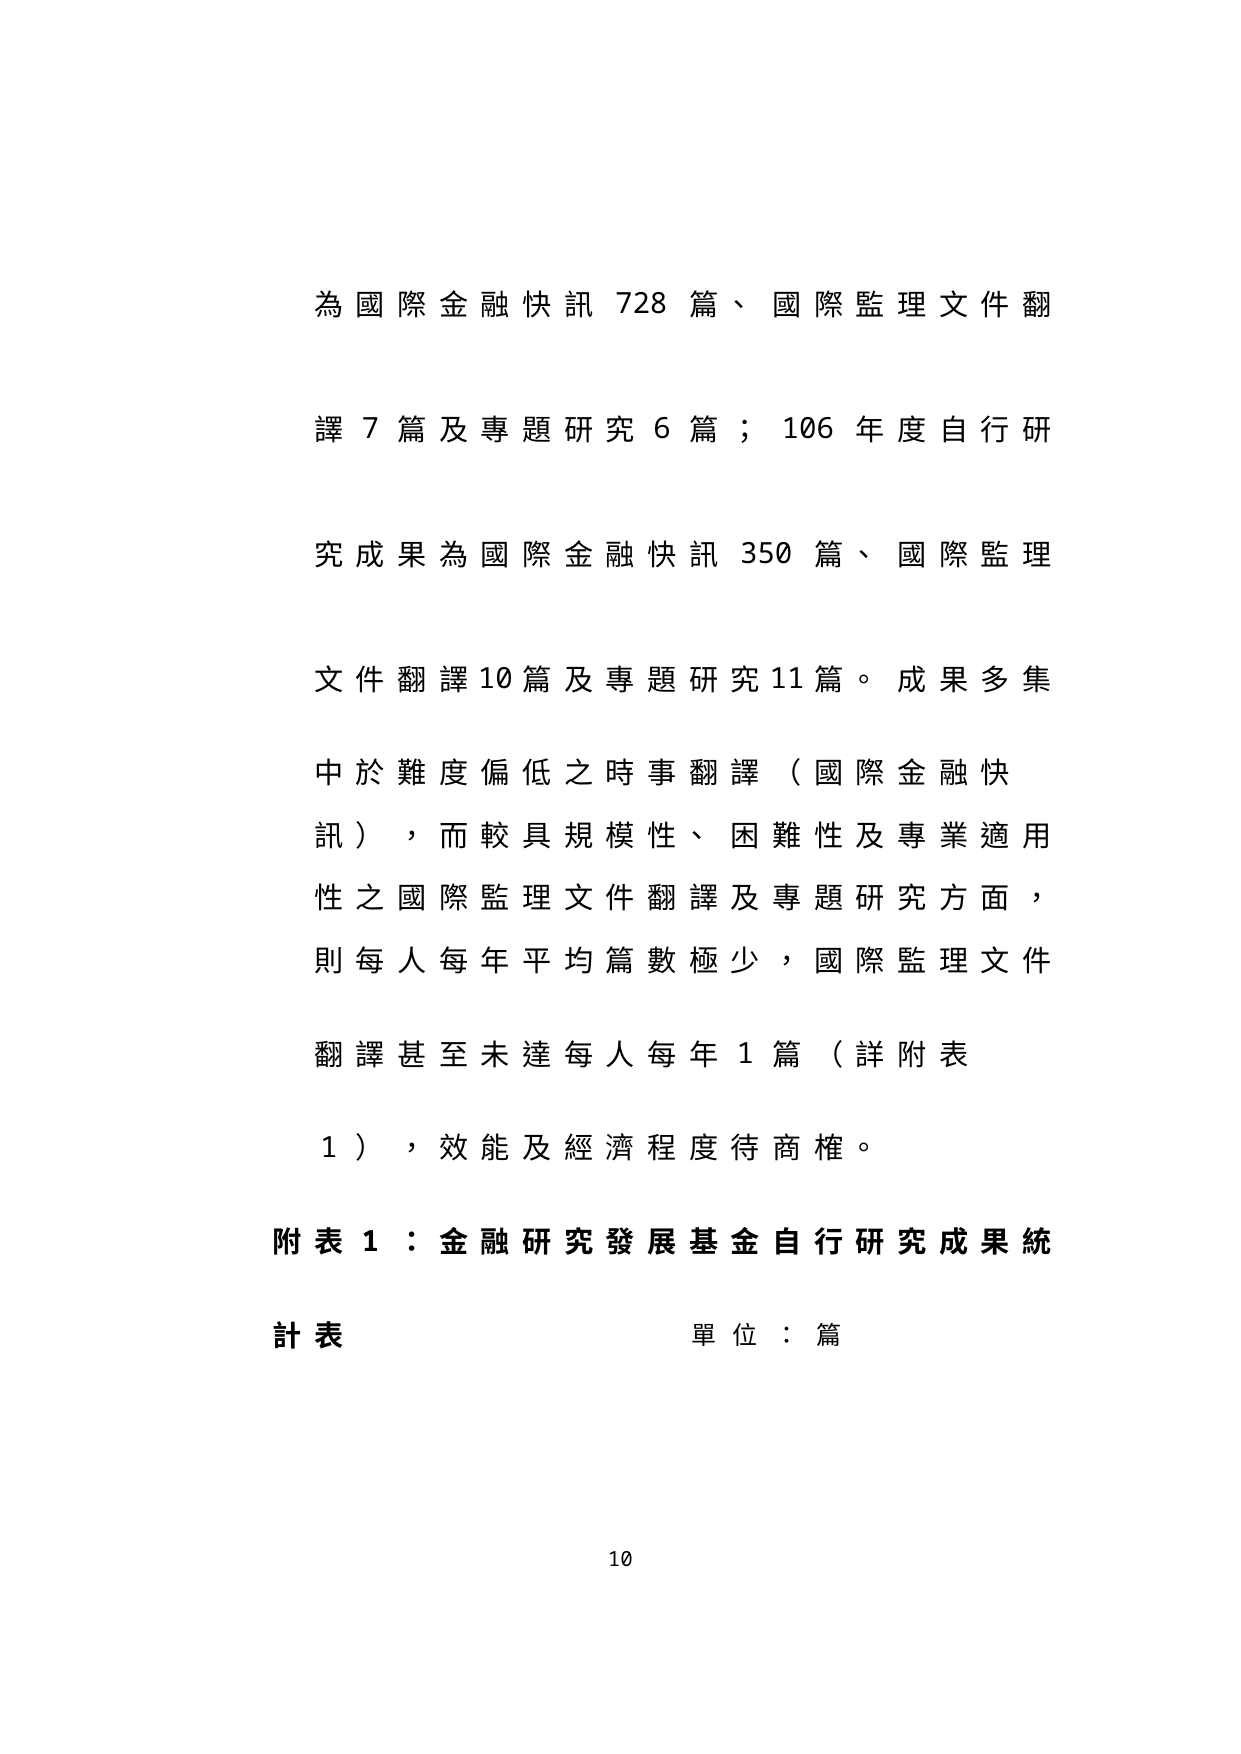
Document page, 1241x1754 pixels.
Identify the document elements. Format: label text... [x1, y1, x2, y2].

text 附表1：金融研究發展基金自行研究成果統計表 單位：篇 [242, 1167, 1058, 1354]
text 為國際金融快訊728篇、國際監理文件翻譯7篇及專題研究6篇；106年度自行研究成果為國際金融快訊350篇、國際監理文件翻譯10篇及專題研究11篇。成果多集中於難度偏低之時事翻譯（國際金融快訊），而較具規模性、困難性及專業適用性之國際監理文件翻譯及專題研究方面，則每人每年平均篇數極少，國際監理文件翻譯甚至未達每人每年1篇（詳附表1），效能及經濟程度待商榷。 [271, 229, 1058, 1167]
